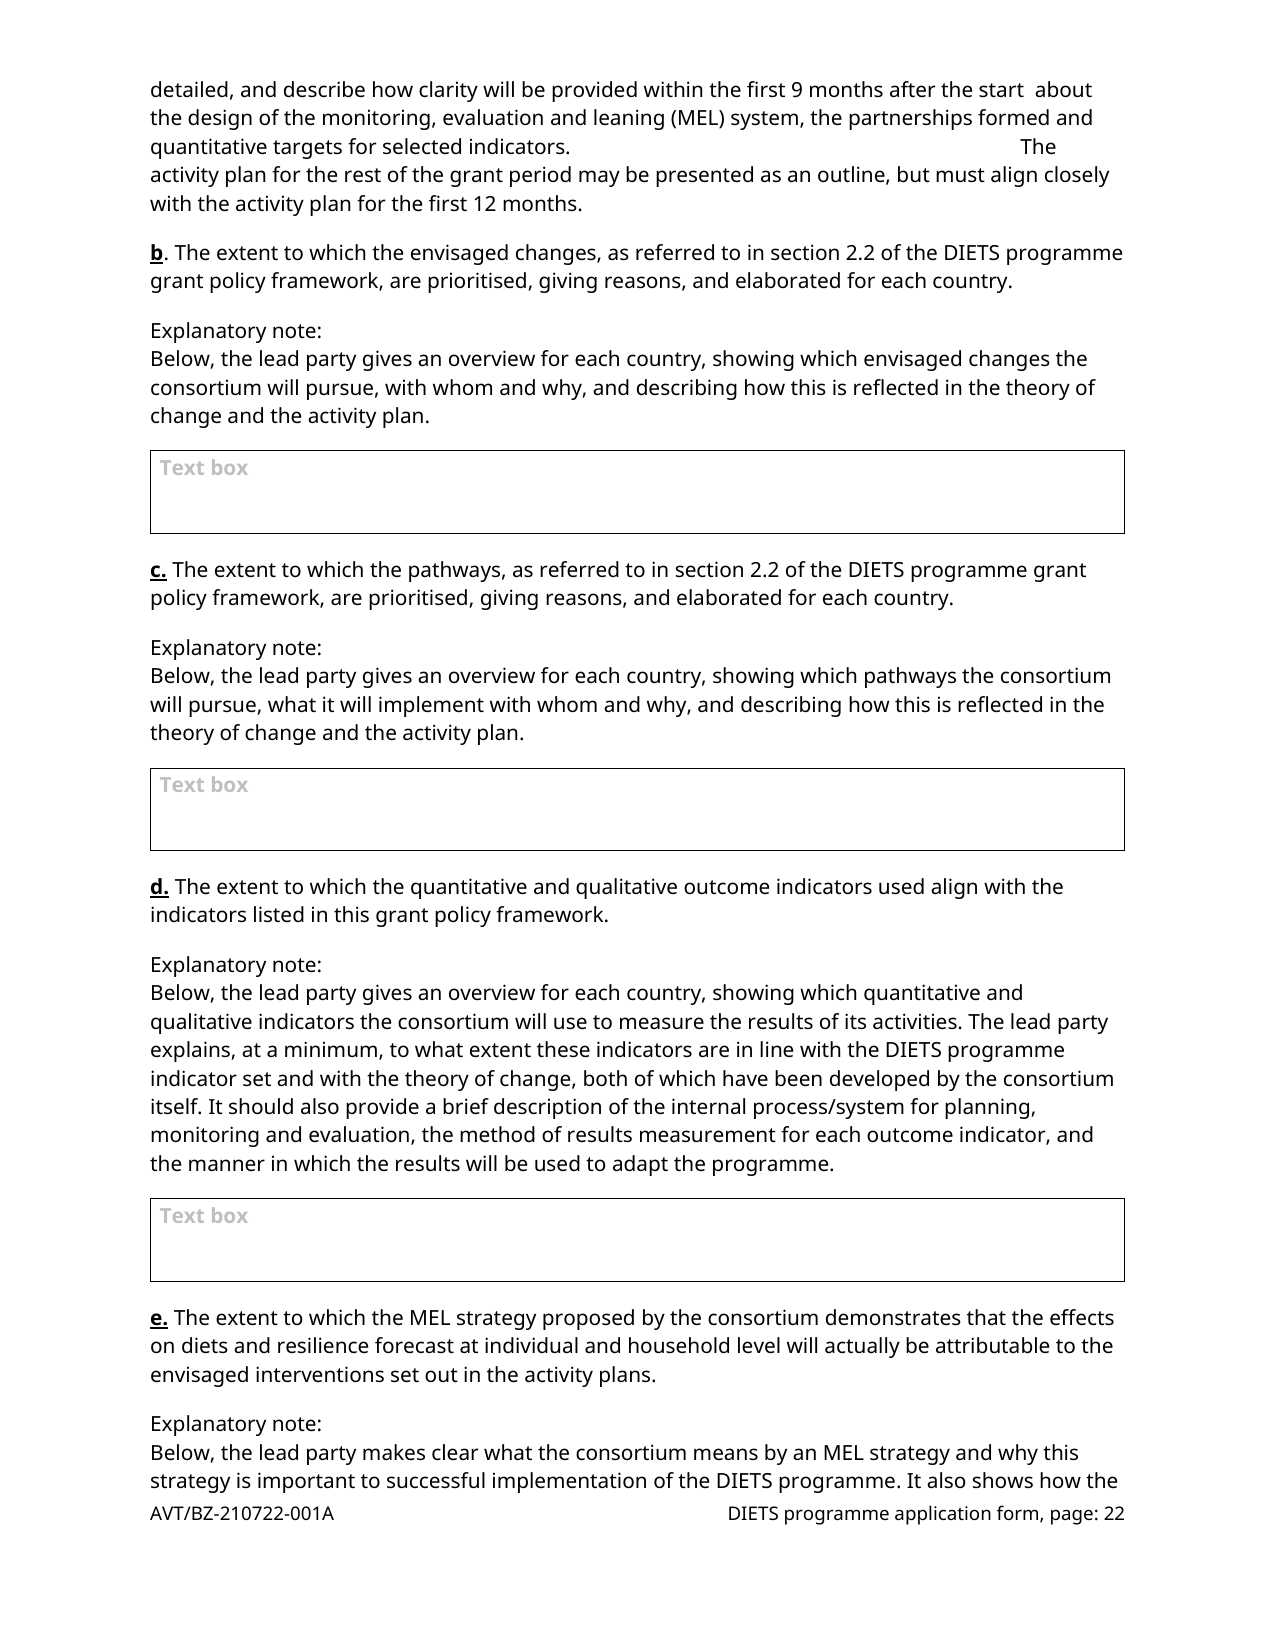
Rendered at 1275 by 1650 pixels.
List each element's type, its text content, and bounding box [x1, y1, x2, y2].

text e. The extent to which the MEL strategy proposed by the consortium demonstrates that the effects on diets and resilience forecast at individual and household level will actually be attributable to the envisaged interventions set out in the activity plans. [150, 1303, 1125, 1388]
text Explanatory note: [150, 1409, 1125, 1438]
text Explanatory note: [150, 633, 1125, 661]
text Below, the lead party gives an overview for each country, showing which pathways the consortium will pursue, what it will implement with whom and why, and describing how this is reflected in the theory of change and the activity plan. [150, 661, 1125, 747]
text detailed, and describe how clarity will be provided within the first 9 months after the start about the design of the monitoring, evaluation and leaning (MEL) system, the partnerships formed and quantitative targets for selected indicators. The activity plan for the rest of the grant period may be presented as an outline, but must align closely with the activity plan for the first 12 months. [150, 75, 1125, 217]
text b. The extent to which the envisaged changes, as referred to in section 2.2 of the DIETS programme grant policy framework, are prioritised, giving reasons, and elaborated for each country. [150, 238, 1125, 295]
text Text box [151, 769, 1124, 799]
text Below, the lead party makes clear what the consortium means by an MEL strategy and why this strategy is important to successful implementation of the DIETS programme. It also shows how the [150, 1438, 1125, 1494]
text Explanatory note: [150, 950, 1125, 978]
text Explanatory note: [150, 316, 1125, 344]
text Text box [151, 451, 1124, 482]
text Below, the lead party gives an overview for each country, showing which quantitative and qualitative indicators the consortium will use to measure the results of its activities. The lead party explains, at a minimum, to what extent these indicators are in line with the DIETS programme indicator set and with the theory of change, both of which have been developed by the consortium itself. It should also provide a brief description of the internal process/system for planning, monitoring and evaluation, the method of results measurement for each outcome indicator, and the manner in which the results will be used to adapt the programme. [150, 978, 1125, 1177]
text Below, the lead party gives an overview for each country, showing which envisaged changes the consortium will pursue, with whom and why, and describing how this is reflected in the theory of change and the activity plan. [150, 344, 1125, 429]
text d. The extent to which the quantitative and qualitative outcome indicators used align with the indicators listed in this grant policy framework. [150, 872, 1125, 929]
text c. The extent to which the pathways, as referred to in section 2.2 of the DIETS programme grant policy framework, are prioritised, giving reasons, and elaborated for each country. [150, 555, 1125, 612]
text Text box [151, 1199, 1124, 1230]
